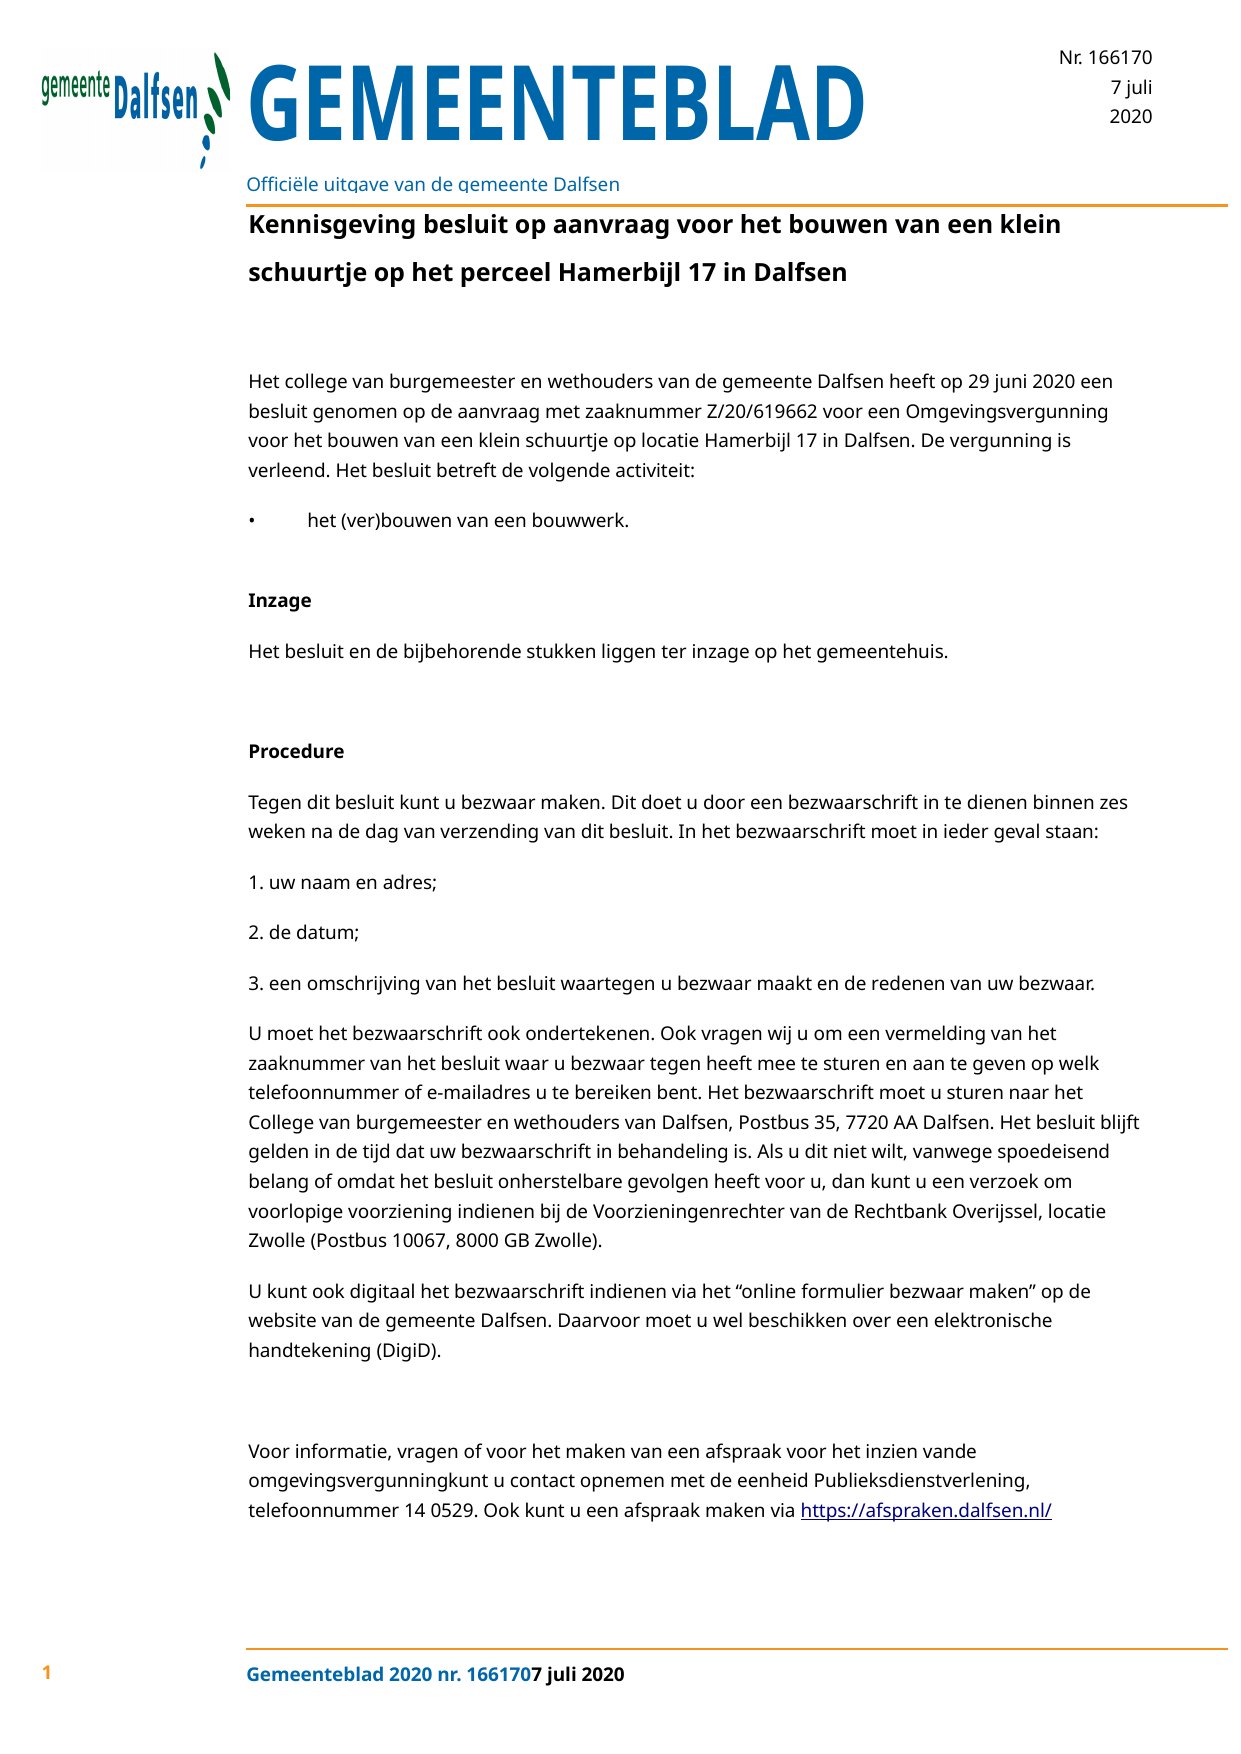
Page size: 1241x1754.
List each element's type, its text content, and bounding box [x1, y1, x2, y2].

text Voor informatie, vragen of voor het maken van een afspraak voor het inzien vande omgevingsvergunningkunt u contact opnemen met de eenheid Publieksdienstverlening, telefoonnummer 14 0529. Ook kunt u een afspraak maken via https://afspraken.dalfsen.nl/ [248, 1438, 1152, 1523]
picture [41, 47, 231, 172]
text Kennisgeving besluit op aanvraag voor het bouwen van een klein schuurtje op het perceel Hamerbijl 17 in Dalfsen [248, 207, 1152, 288]
text Inzage [248, 587, 1152, 613]
text Procedure [248, 739, 1152, 764]
text 2. de datum; [248, 919, 1152, 945]
text Het college van burgemeester en wethouders van de gemeente Dalfsen heeft op 29 juni 2020 een besluit genomen op de aanvraag met zaaknummer Z/20/619662 voor een Omgevingsvergunning voor het bouwen van een klein schuurtje op locatie Hamerbijl 17 in Dalfsen. De vergunning is verleend. Het besluit betreft de volgende activiteit: [248, 368, 1152, 483]
text 1. uw naam en adres; [248, 869, 1152, 895]
text U kunt ook digitaal het bezwaarschrift indienen via het “online formulier bezwaar maken” op de website van de gemeente Dalfsen. Daarvoor moet u wel beschikken over een elektronische handtekening (DigiD). [248, 1278, 1152, 1363]
list het (ver)bouwen van een bouwwerk. [248, 507, 1152, 533]
text Het besluit en de bijbehorende stukken liggen ter inzage op het gemeentehuis. [248, 638, 1152, 664]
text 3. een omschrijving van het besluit waartegen u bezwaar maakt en de redenen van uw bezwaar. [248, 970, 1152, 996]
text Tegen dit besluit kunt u bezwaar maken. Dit doet u door een bezwaarschrift in te dienen binnen zes weken na de dag van verzending van dit besluit. In het bezwaarschrift moet in ieder geval staan: [248, 789, 1152, 844]
text U moet het bezwaarschrift ook ondertekenen. Ook vragen wij u om een vermelding van het zaaknummer van het besluit waar u bezwaar tegen heeft mee te sturen en aan te geven op welk telefoonnummer of e-mailadres u te bereiken bent. Het bezwaarschrift moet u sturen naar het College van burgemeester en wethouders van Dalfsen, Postbus 35, 7720 AA Dalfsen. Het besluit blijft gelden in de tijd dat uw bezwaarschrift in behandeling is. Als u dit niet wilt, vanwege spoedeisend belang of omdat het besluit onherstelbare gevolgen heeft voor u, dan kunt u een verzoek om voorlopige voorziening indienen bij de Voorzieningenrechter van de Rechtbank Overijssel, locatie Zwolle (Postbus 10067, 8000 GB Zwolle). [248, 1020, 1152, 1253]
